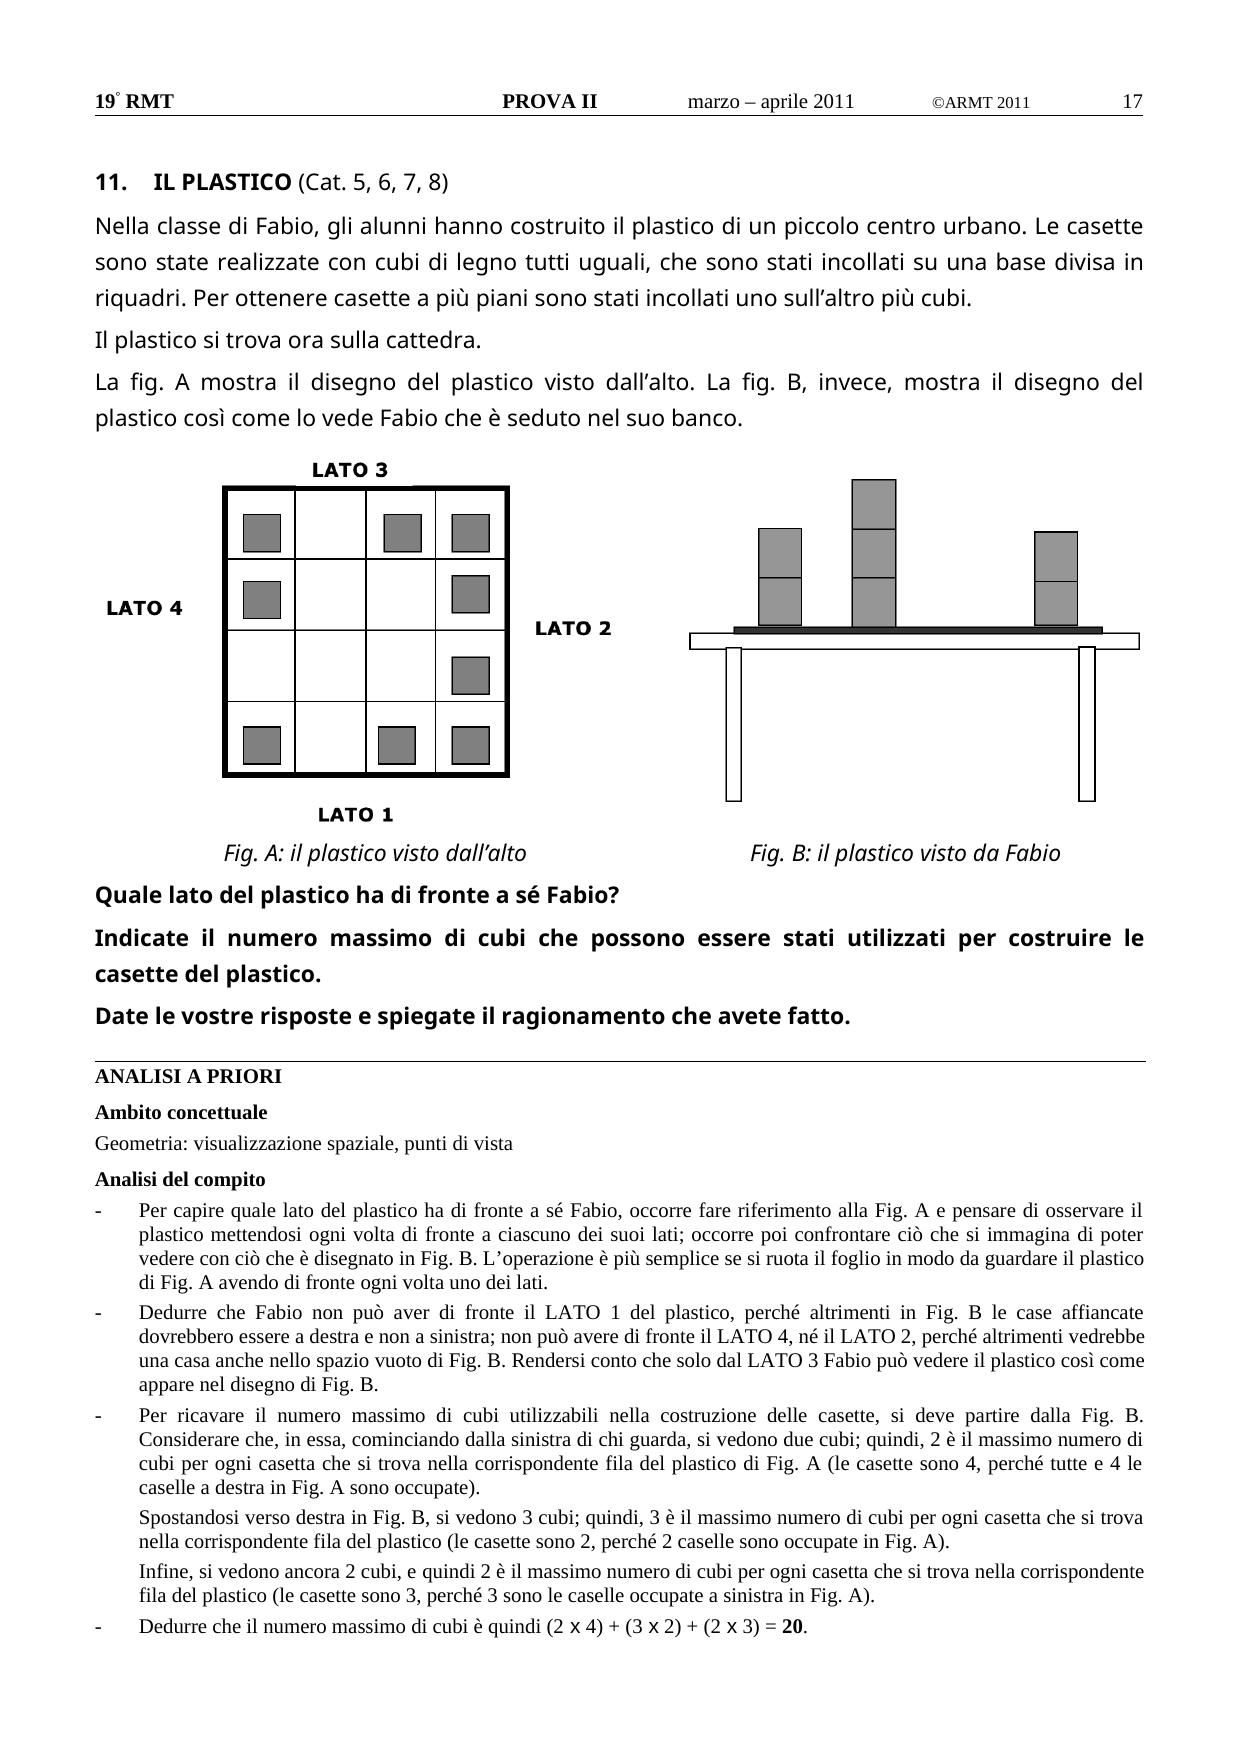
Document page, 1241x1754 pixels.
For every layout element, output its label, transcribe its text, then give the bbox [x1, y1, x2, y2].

text - Per ricavare il numero massimo di cubi utilizzabili nella costruzione delle casette, si deve partire dalla Fig. B. Considerare che, in essa, cominciando dalla sinistra di chi guarda, si vedono due cubi; quindi, 2 è il massimo numero di cubi per ogni casetta che si trova nella corrispondente fila del plastico di Fig. A (le casette sono 4, perché tutte e 4 le caselle a destra in Fig. A sono occupate). [94, 1402, 1146, 1499]
text La fig. A mostra il disegno del plastico visto dall’alto. La fig. B, invece, mostra il disegno del plastico così come lo vede Fabio che è seduto nel suo banco. [94, 366, 1146, 433]
text 11. IL PLASTICO (Cat. 5, 6, 7, 8) [94, 166, 1146, 197]
text Il plastico si trova ora sulla cattedra. [94, 324, 1146, 355]
text - Per capire quale lato del plastico ha di fronte a sé Fabio, occorre fare riferimento alla Fig. A e pensare di osservare il plastico mettendosi ogni volta di fronte a ciascuno dei suoi lati; occorre poi confrontare ciò che si immagina di poter vedere con ciò che è disegnato in Fig. B. L’operazione è più semplice se si ruota il foglio in modo da guardare il plastico di Fig. A avendo di fronte ogni volta uno dei lati. [94, 1197, 1146, 1294]
text Indicate il numero massimo di cubi che possono essere stati utilizzati per costruire le casette del plastico. [94, 922, 1146, 989]
text Nella classe di Fabio, gli alunni hanno costruito il plastico di un piccolo centro urbano. Le casette sono state realizzate con cubi di legno tutti uguali, che sono stati incollati su una base divisa in riquadri. Per ottenere casette a più piani sono stati incollati uno sull’altro più cubi. [94, 209, 1146, 313]
text Fig. A: il plastico visto dall’alto Fig. B: il plastico visto da Fabio [94, 837, 1146, 868]
text - Dedurre che Fabio non può aver di fronte il LATO 1 del plastico, perché altrimenti in Fig. B le case affiancate dovrebbero essere a destra e non a sinistra; non può avere di fronte il LATO 4, né il LATO 2, perché altrimenti vedrebbe una casa anche nello spazio vuoto di Fig. B. Rendersi conto che solo dal LATO 3 Fabio può vedere il plastico così come appare nel disegno di Fig. B. [94, 1300, 1146, 1396]
text Ambito concettuale [94, 1100, 1146, 1124]
text Spostandosi verso destra in Fig. B, si vedono 3 cubi; quindi, 3 è il massimo numero di cubi per ogni casetta che si trova nella corrispondente fila del plastico (le casette sono 2, perché 2 caselle sono occupate in Fig. A). [94, 1505, 1146, 1553]
text Quale lato del plastico ha di fronte a sé Fabio? [94, 879, 1146, 911]
text Date le vostre risposte e spiegate il ragionamento che avete fatto. [94, 1000, 1146, 1031]
text ANALISI A PRIORI [94, 1062, 1146, 1088]
text Infine, si vedono ancora 2 cubi, e quindi 2 è il massimo numero di cubi per ogni casetta che si trova nella corrispondente fila del plastico (le casette sono 3, perché 3 sono le caselle occupate a sinistra in Fig. A). [94, 1559, 1146, 1607]
text - Dedurre che il numero massimo di cubi è quindi (2 x 4) + (3 x 2) + (2 x 3) = 20. [94, 1614, 1146, 1638]
text Analisi del compito [94, 1167, 1146, 1191]
picture [94, 443, 1146, 827]
text Geometria: visualizzazione spaziale, punti di vista [94, 1131, 1146, 1155]
